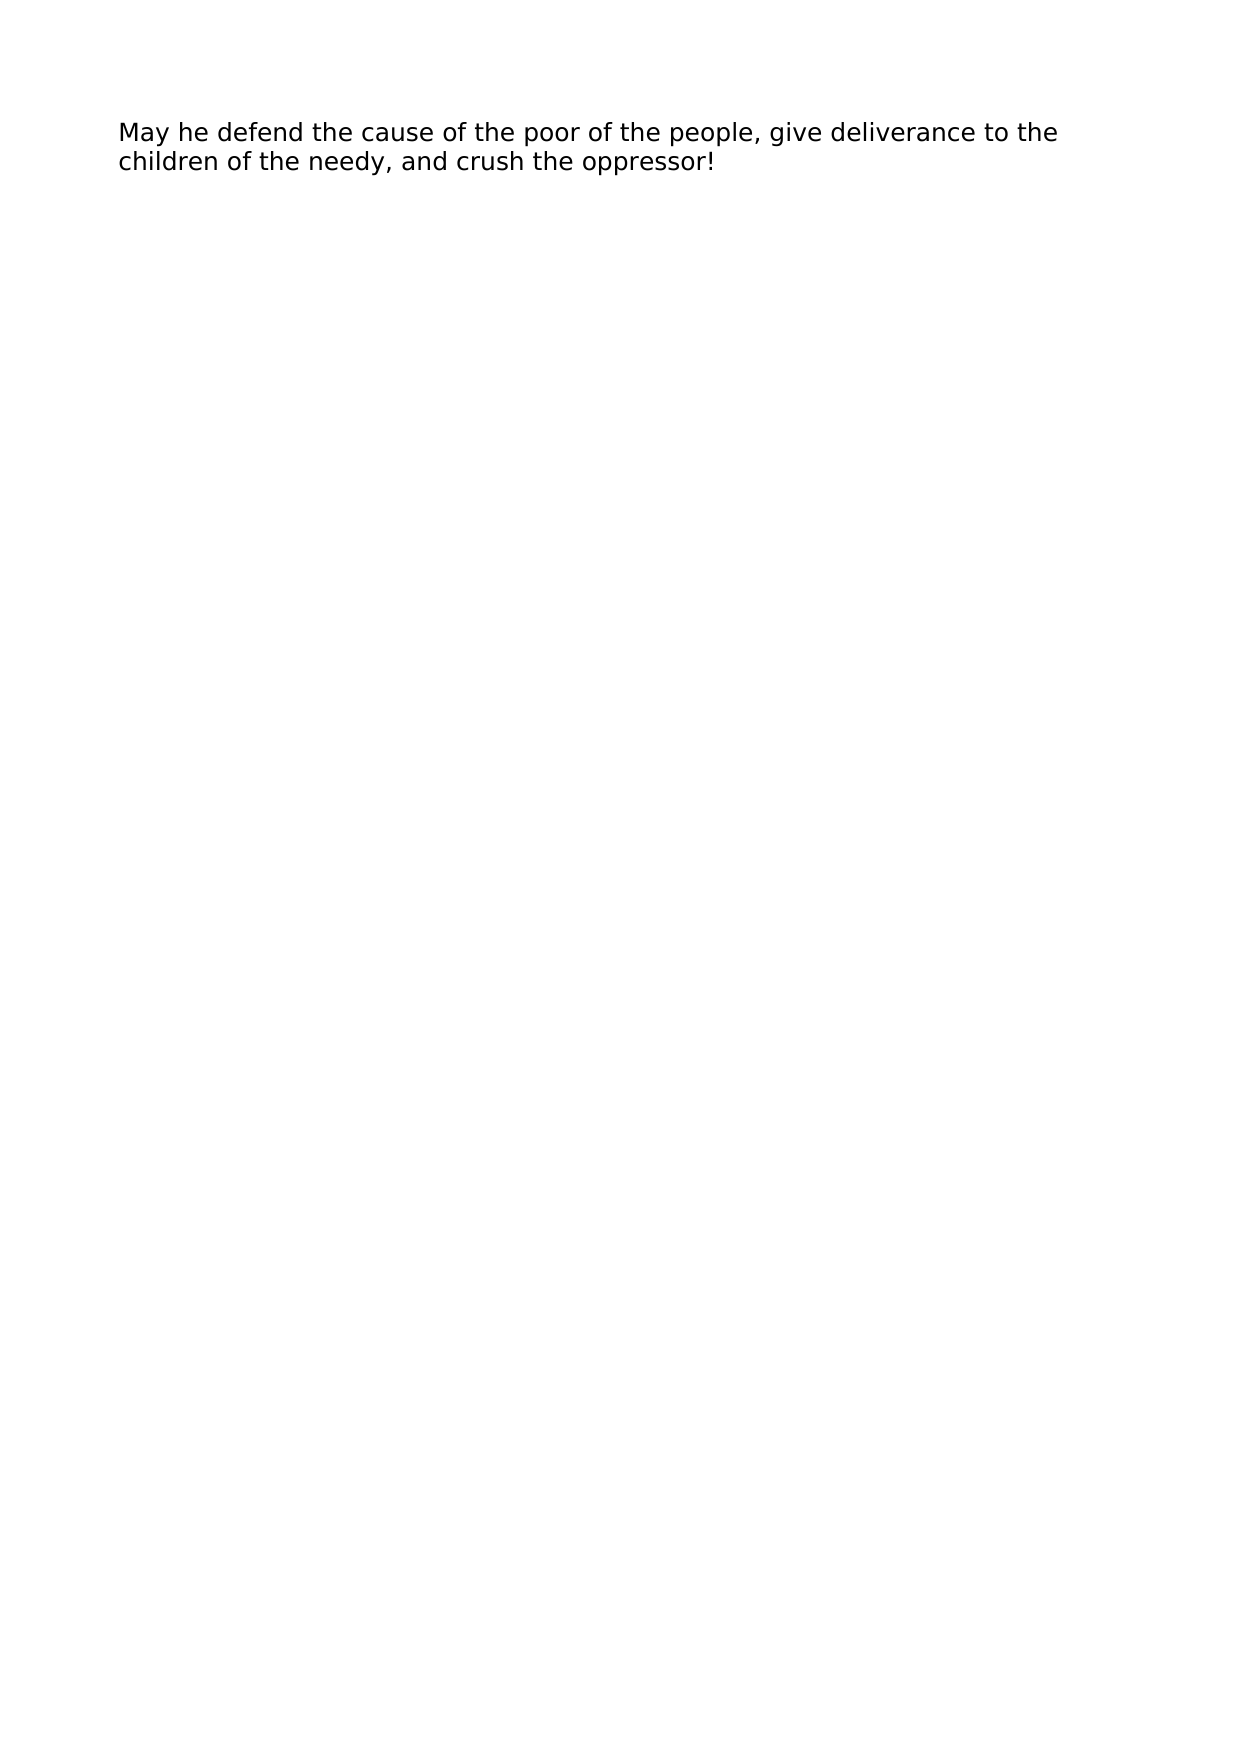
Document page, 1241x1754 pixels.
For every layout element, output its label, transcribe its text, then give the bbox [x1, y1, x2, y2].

text May he defend the cause of the poor of the people, give deliverance to the children of the needy, and crush the oppressor! [118, 118, 1122, 176]
